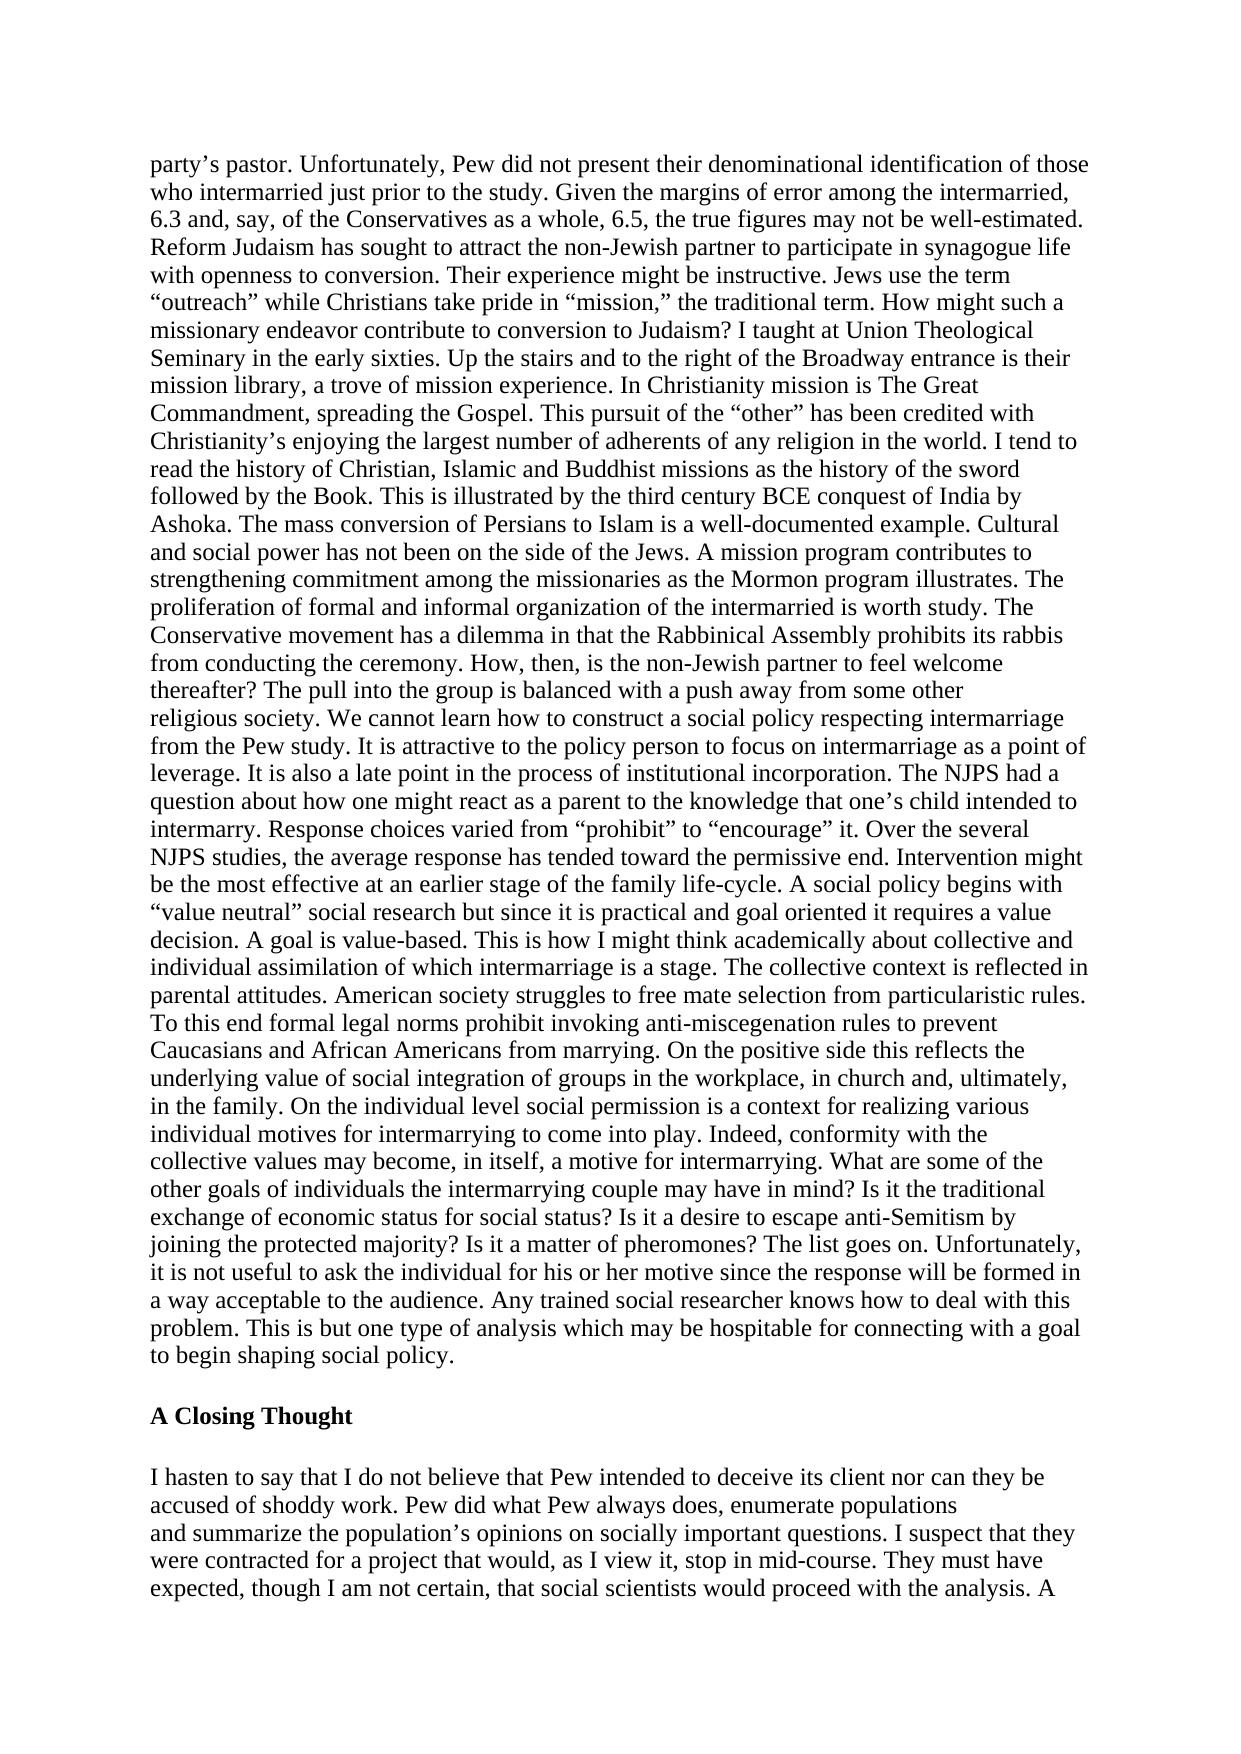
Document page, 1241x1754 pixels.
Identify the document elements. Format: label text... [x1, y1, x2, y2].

subtitle A Closing Thought [150, 1402, 1090, 1430]
text party’s pastor. Unfortunately, Pew did not present their denominational identification of those who intermarried just prior to the study. Given the margins of error among the intermarried, 6.3 and, say, of the Conservatives as a whole, 6.5, the true figures may not be well-estimated. Reform Judaism has sought to attract the non-Jewish partner to participate in synagogue life with openness to conversion. Their experience might be instructive. Jews use the term “outreach” while Christians take pride in “mission,” the traditional term. How might such a missionary endeavor contribute to conversion to Judaism? I taught at Union Theological Seminary in the early sixties. Up the stairs and to the right of the Broadway entrance is their mission library, a trove of mission experience. In Christianity mission is The Great Commandment, spreading the Gospel. This pursuit of the “other” has been credited with Christianity’s enjoying the largest number of adherents of any religion in the world. I tend to read the history of Christian, Islamic and Buddhist missions as the history of the sword followed by the Book. This is illustrated by the third century BCE conquest of India by Ashoka. The mass conversion of Persians to Islam is a well-documented example. Cultural and social power has not been on the side of the Jews. A mission program contributes to strengthening commitment among the missionaries as the Mormon program illustrates. The proliferation of formal and informal organization of the intermarried is worth study. The Conservative movement has a dilemma in that the Rabbinical Assembly prohibits its rabbis from conducting the ceremony. How, then, is the non-Jewish partner to feel welcome thereafter? The pull into the group is balanced with a push away from some other religious society. We cannot learn how to construct a social policy respecting intermarriage from the Pew study. It is attractive to the policy person to focus on intermarriage as a point of leverage. It is also a late point in the process of institutional incorporation. The NJPS had a question about how one might react as a parent to the knowledge that one’s child intended to intermarry. Response choices varied from “prohibit” to “encourage” it. Over the several NJPS studies, the average response has tended toward the permissive end. Intervention might be the most effective at an earlier stage of the family life-cycle. A social policy begins with “value neutral” social research but since it is practical and goal oriented it requires a value decision. A goal is value-based. This is how I might think academically about collective and individual assimilation of which intermarriage is a stage. The collective context is reflected in parental attitudes. American society struggles to free mate selection from particularistic rules. To this end formal legal norms prohibit invoking anti-miscegenation rules to prevent Caucasians and African Americans from marrying. On the positive side this reflects the underlying value of social integration of groups in the workplace, in church and, ultimately, in the family. On the individual level social permission is a context for realizing various individual motives for intermarrying to come into play. Indeed, conformity with the collective values may become, in itself, a motive for intermarrying. What are some of the other goals of individuals the intermarrying couple may have in mind? Is it the traditional exchange of economic status for social status? Is it a desire to escape anti-Semitism by joining the protected majority? Is it a matter of pheromones? The list goes on. Unfortunately, it is not useful to ask the individual for his or her motive since the response will be formed in a way acceptable to the audience. Any trained social researcher knows how to deal with this problem. This is but one type of analysis which may be hospitable for connecting with a goal to begin shaping social policy. [150, 150, 1090, 1369]
text I hasten to say that I do not believe that Pew intended to deceive its client nor can they be accused of shoddy work. Pew did what Pew always does, enumerate populations and summarize the population’s opinions on socially important questions. I suspect that they were contracted for a project that would, as I view it, stop in mid-course. They must have expected, though I am not certain, that social scientists would proceed with the analysis. A [150, 1463, 1090, 1602]
